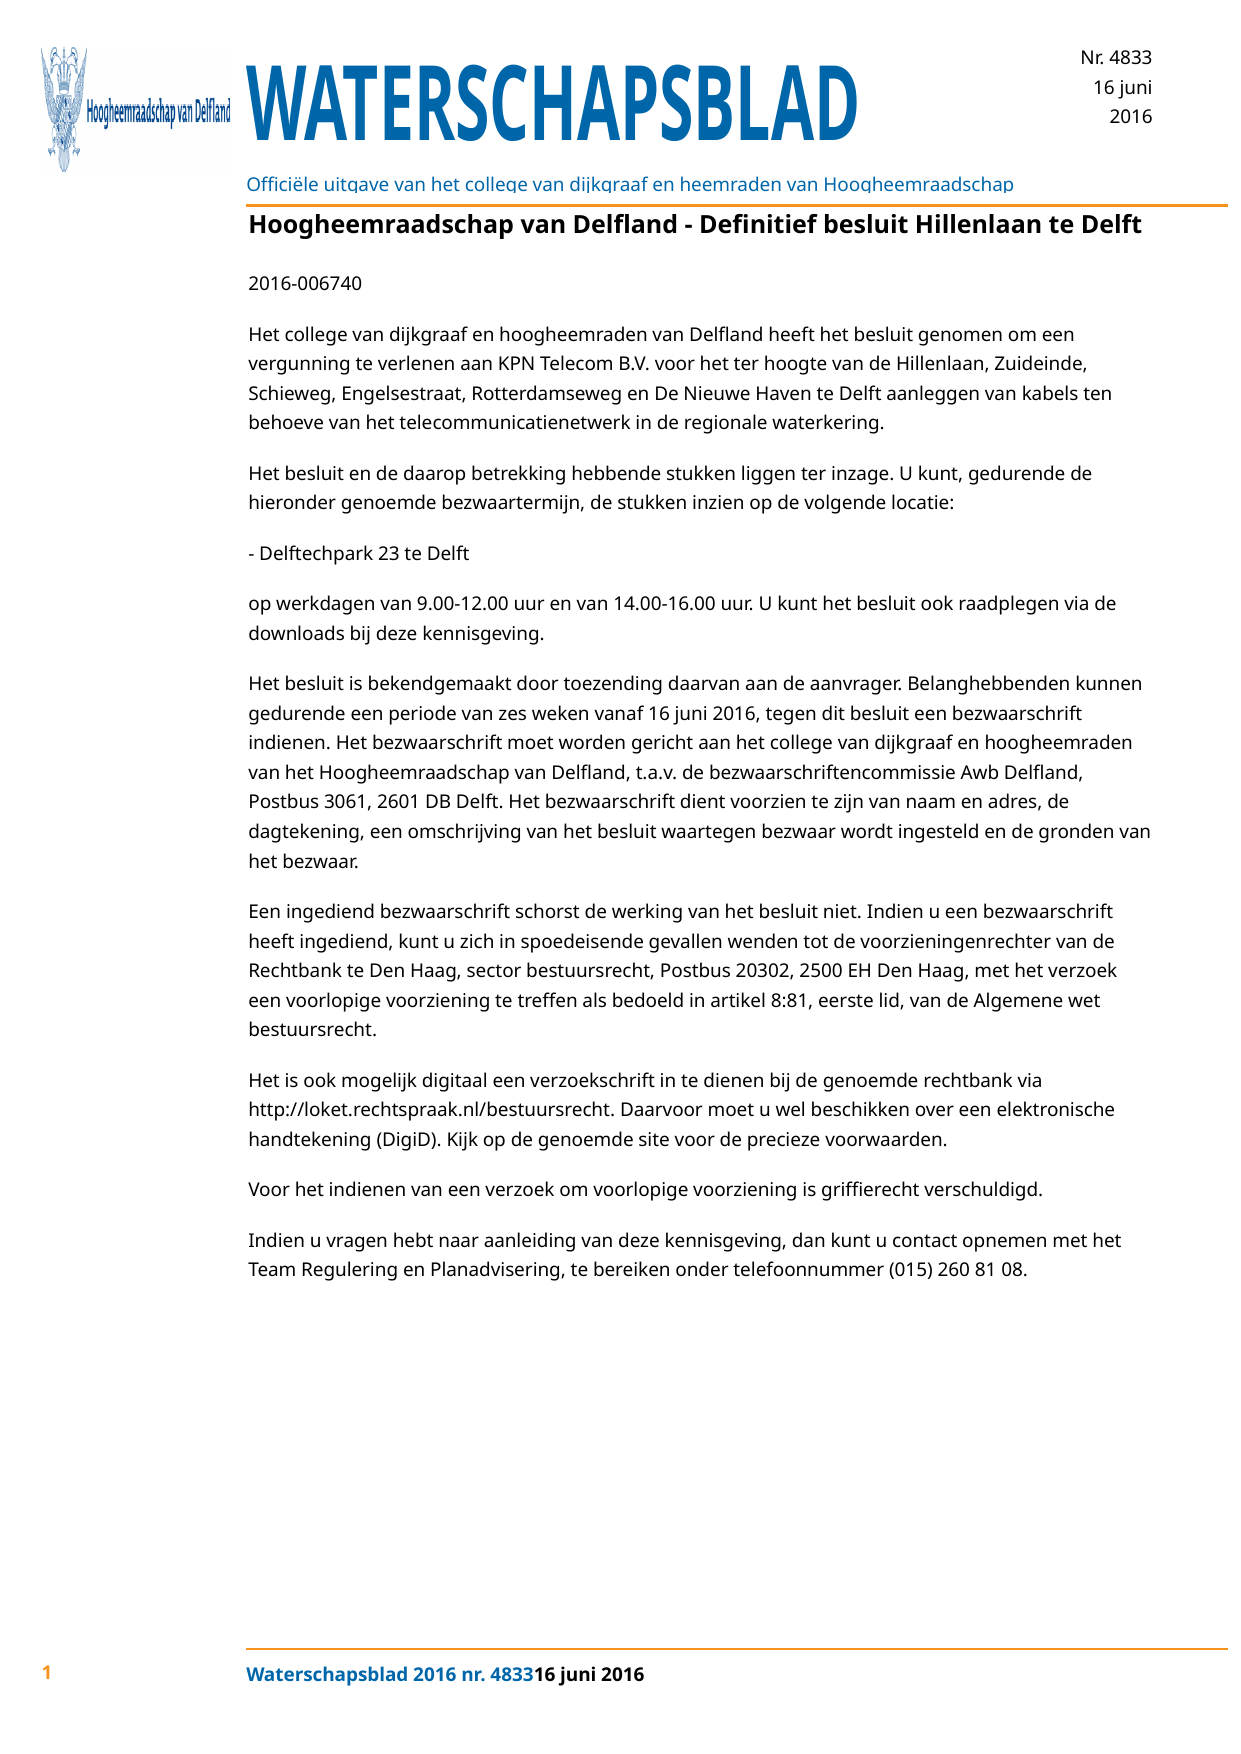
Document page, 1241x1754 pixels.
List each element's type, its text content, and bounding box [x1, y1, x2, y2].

text Indien u vragen hebt naar aanleiding van deze kennisgeving, dan kunt u contact opnemen met het Team Regulering en Planadvisering, te bereiken onder telefoonnummer (015) 260 81 08. [248, 1227, 1152, 1282]
text Hoogheemraadschap van Delfland - Definitief besluit Hillenlaan te Delft [248, 207, 1152, 241]
text Voor het indienen van een verzoek om voorlopige voorziening is griffierecht verschuldigd. [248, 1177, 1152, 1202]
text op werkdagen van 9.00-12.00 uur en van 14.00-16.00 uur. U kunt het besluit ook raadplegen via de downloads bij deze kennisgeving. [248, 590, 1152, 646]
text Het is ook mogelijk digitaal een verzoekschrift in te dienen bij de genoemde rechtbank via http://loket.rechtspraak.nl/bestuursrecht. Daarvoor moet u wel beschikken over een elektronische handtekening (DigiD). Kijk op de genoemde site voor de precieze voorwaarden. [248, 1067, 1152, 1152]
text Het besluit en de daarop betrekking hebbende stukken liggen ter inzage. U kunt, gedurende de hieronder genoemde bezwaartermijn, de stukken inzien op de volgende locatie: [248, 460, 1152, 515]
text - Delftechpark 23 te Delft [248, 540, 1152, 566]
text Het college van dijkgraaf en hoogheemraden van Delfland heeft het besluit genomen om een vergunning te verlenen aan KPN Telecom B.V. voor het ter hoogte van de Hillenlaan, Zuideinde, Schieweg, Engelsestraat, Rotterdamseweg en De Nieuwe Haven te Delft aanleggen van kabels ten behoeve van het telecommunicatienetwerk in de regionale waterkering. [248, 321, 1152, 435]
text 2016-006740 [248, 270, 1152, 296]
text Een ingediend bezwaarschrift schorst de werking van het besluit niet. Indien u een bezwaarschrift heeft ingediend, kunt u zich in spoedeisende gevallen wenden tot de voorzieningenrechter van de Rechtbank te Den Haag, sector bestuursrecht, Postbus 20302, 2500 EH Den Haag, met het verzoek een voorlopige voorziening te treffen als bedoeld in artikel 8:81, eerste lid, van de Algemene wet bestuursrecht. [248, 898, 1152, 1042]
text Het besluit is bekendgemaakt door toezending daarvan aan de aanvrager. Belanghebbenden kunnen gedurende een periode van zes weken vanaf 16 juni 2016, tegen dit besluit een bezwaarschrift indienen. Het bezwaarschrift moet worden gericht aan het college van dijkgraaf en hoogheemraden van het Hoogheemraadschap van Delfland, t.a.v. de bezwaarschriftencommissie Awb Delfland, Postbus 3061, 2601 DB Delft. Het bezwaarschrift dient voorzien te zijn van naam en adres, de dagtekening, een omschrijving van het besluit waartegen bezwaar wordt ingesteld en de gronden van het bezwaar. [248, 670, 1152, 873]
picture [41, 47, 231, 172]
